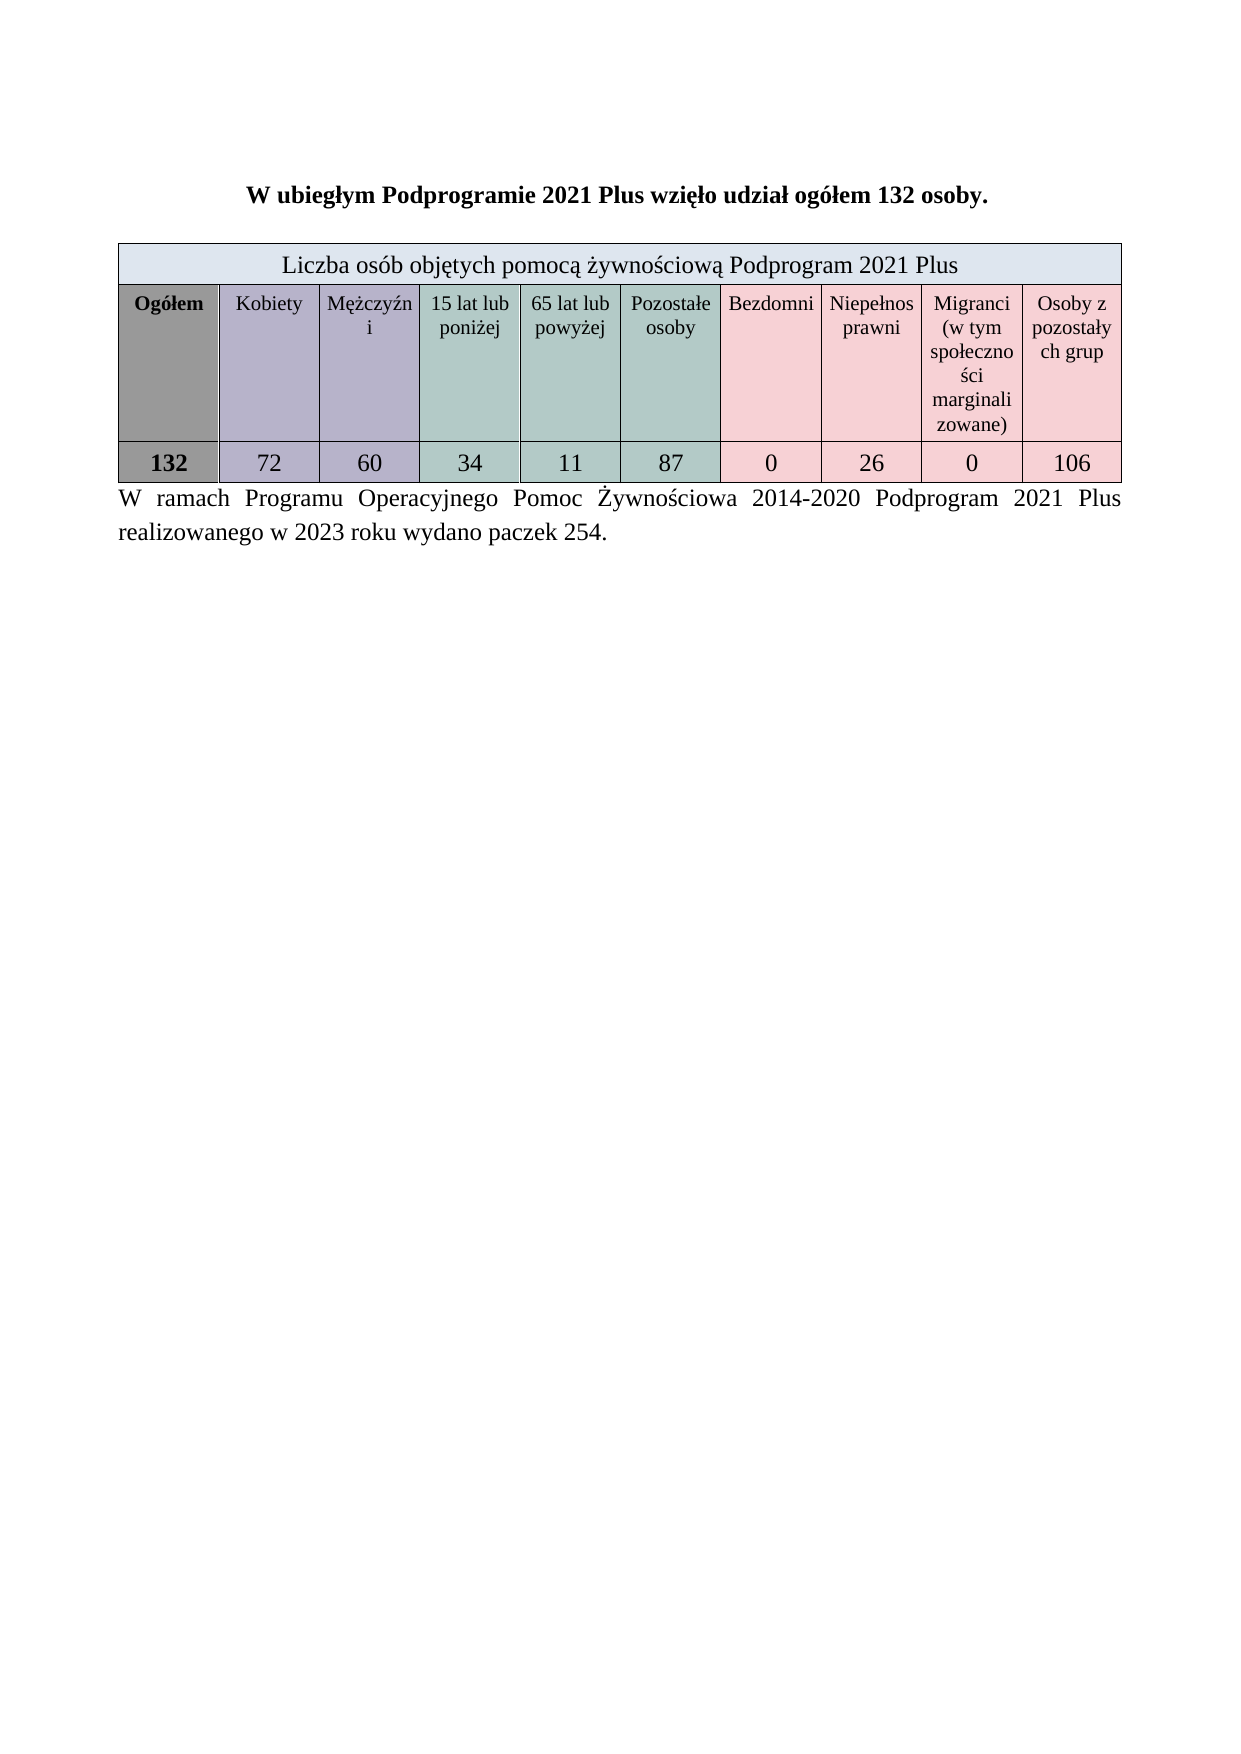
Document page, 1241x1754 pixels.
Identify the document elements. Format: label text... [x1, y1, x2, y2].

table_cell 15 lat lub poniżej [420, 285, 519, 441]
table_cell Bezdomni [721, 285, 821, 441]
table_cell 11 [521, 442, 620, 482]
table_cell 65 lat lub powyżej [521, 285, 620, 441]
text W ubiegłym Podprogramie 2021 Plus wzięło udział ogółem 132 osoby. [118, 181, 1122, 209]
table_cell 0 [922, 442, 1022, 482]
table_cell 132 [119, 442, 218, 482]
table_cell 34 [420, 442, 519, 482]
table_cell Pozostałe osoby [621, 285, 720, 441]
table_cell 106 [1023, 442, 1121, 482]
table_cell Mężczyźni [320, 285, 419, 441]
table_cell Niepełnosprawni [822, 285, 921, 441]
table_cell 72 [220, 442, 319, 482]
table_cell 60 [320, 442, 419, 482]
table_cell Migranci (w tym społeczności marginalizowane) [922, 285, 1022, 441]
text W ramach Programu Operacyjnego Pomoc Żywnościowa 2014-2020 Podprogram 2021 Plus realizowanego w 2023 roku wydano paczek 254. [118, 483, 1122, 545]
table_header Liczba osób objętych pomocą żywnościową Podprogram 2021 Plus [119, 244, 1121, 284]
table_cell Kobiety [220, 285, 319, 441]
table_cell 26 [822, 442, 921, 482]
table_cell Osoby z pozostałych grup [1023, 285, 1121, 441]
table_cell 0 [721, 442, 821, 482]
table_cell 87 [621, 442, 720, 482]
table_cell Ogółem [119, 285, 218, 441]
